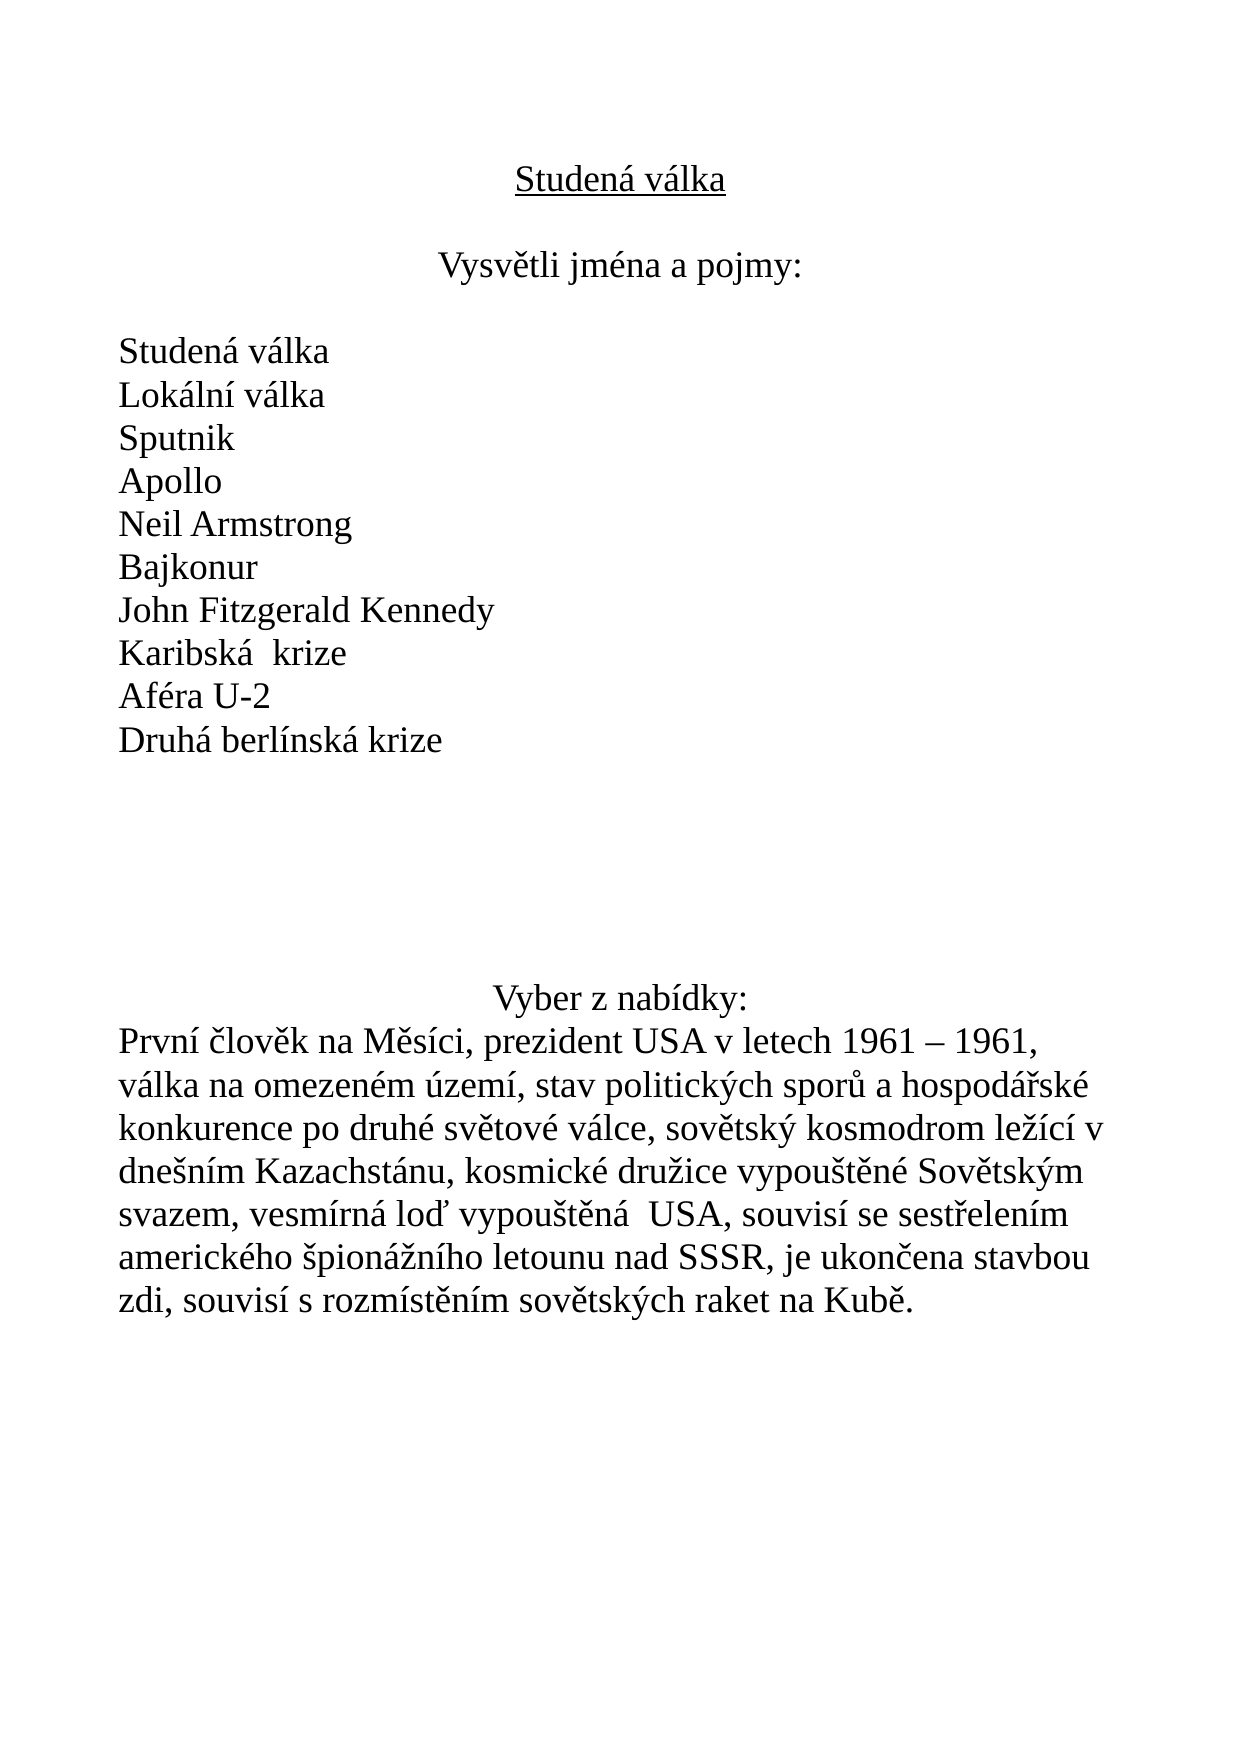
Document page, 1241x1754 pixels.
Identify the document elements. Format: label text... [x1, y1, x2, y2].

text Neil Armstrong [118, 501, 1122, 544]
text John Fitzgerald Kennedy [118, 588, 1122, 631]
text Aféra U-2 [118, 674, 1122, 717]
text Karibská krize [118, 631, 1122, 674]
text Lokální válka [118, 372, 1122, 415]
text Studená válka [118, 156, 1122, 199]
text Studená válka [118, 329, 1122, 372]
text Vyber z nabídky: [118, 976, 1122, 1019]
text První člověk na Měsíci, prezident USA v letech 1961 – 1961, válka na omezeném území, stav politických sporů a hospodářské konkurence po druhé světové válce, sovětský kosmodrom ležící v dnešním Kazachstánu, kosmické družice vypouštěné Sovětským svazem, vesmírná loď vypouštěná USA, souvisí se sestřelením amerického špionážního letounu nad SSSR, je ukončena stavbou zdi, souvisí s rozmístěním sovětských raket na Kubě. [118, 1019, 1122, 1321]
text Sputnik [118, 415, 1122, 458]
text Apollo [118, 458, 1122, 501]
text Bajkonur [118, 544, 1122, 588]
text Vysvětli jména a pojmy: [118, 243, 1122, 286]
text Druhá berlínská krize [118, 717, 1122, 760]
